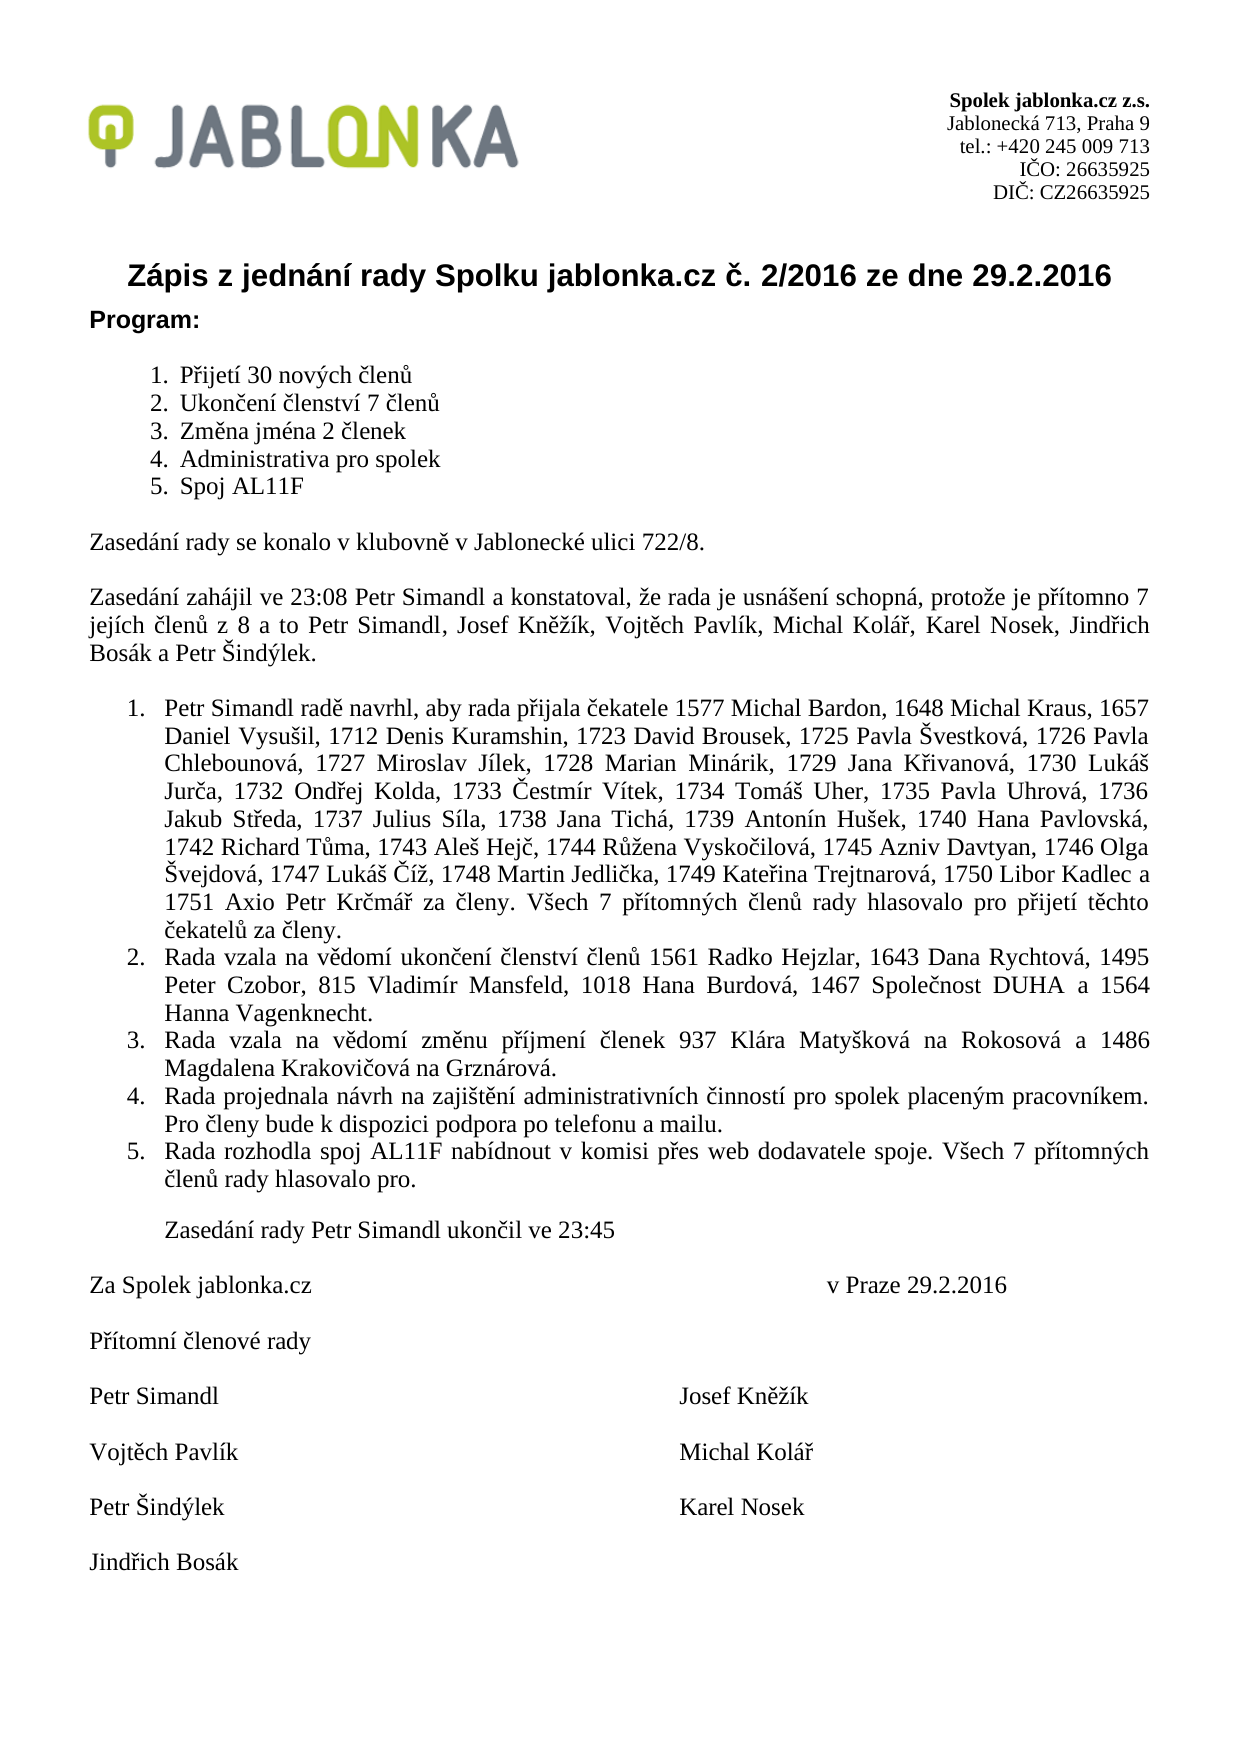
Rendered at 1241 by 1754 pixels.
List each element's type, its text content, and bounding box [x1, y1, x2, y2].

list Rada vzala na vědomí změnu příjmení členek 937 Klára Matyšková na Rokosová a 1486 Magdalena Krakovičová na Grznárová. [127, 1027, 1150, 1082]
list Petr Simandl radě navrhl, aby rada přijala čekatele 1577 Michal Bardon, 1648 Michal Kraus, 1657 Daniel Vysušil, 1712 Denis Kuramshin, 1723 David Brousek, 1725 Pavla Švestková, 1726 Pavla Chlebounová, 1727 Miroslav Jílek, 1728 Marian Minárik, 1729 Jana Křivanová, 1730 Lukáš Jurča, 1732 Ondřej Kolda, 1733 Čestmír Vítek, 1734 Tomáš Uher, 1735 Pavla Uhrová, 1736 Jakub Středa, 1737 Julius Síla, 1738 Jana Tichá, 1739 Antonín Hušek, 1740 Hana Pavlovská, 1742 Richard Tůma, 1743 Aleš Hejč, 1744 Růžena Vyskočilová, 1745 Azniv Davtyan, 1746 Olga Švejdová, 1747 Lukáš Číž, 1748 Martin Jedlička, 1749 Kateřina Trejtnarová, 1750 Libor Kadlec a 1751 Axio Petr Krčmář za členy. Všech 7 přítomných členů rady hlasovalo pro přijetí těchto čekatelů za členy. [127, 694, 1150, 943]
text Vojtěch Pavlík Michal Kolář [89, 1438, 1150, 1465]
list Rada rozhodla spoj AL11F nabídnout v komisi přes web dodavatele spoje. Všech 7 přítomných členů rady hlasovalo pro. [127, 1137, 1150, 1193]
list Změna jména 2 členek [150, 417, 1150, 445]
list Přijetí 30 nových členů [150, 362, 1150, 389]
text Program: [89, 306, 1150, 334]
list Spoj AL11F [150, 472, 1150, 500]
list Rada projednala návrh na zajištění administrativních činností pro spolek placeným pracovníkem. Pro členy bude k dispozici podpora po telefonu a mailu. [127, 1082, 1150, 1137]
picture [71, 89, 535, 184]
text Zasedání rady se konalo v klubovně v Jablonecké ulici 722/8. [89, 528, 1150, 556]
subtitle Zápis z jednání rady Spolku jablonka.cz č. 2/2016 ze dne 29.2.2016 [89, 259, 1150, 293]
list Zasedání rady Petr Simandl ukončil ve 23:45 [127, 1216, 1150, 1244]
text Petr Šindýlek Karel Nosek [89, 1493, 1150, 1521]
text Jindřich Bosák [89, 1548, 1150, 1576]
list Administrativa pro spolek [150, 445, 1150, 472]
text Zasedání zahájil ve 23:08 Petr Simandl a konstatoval, že rada je usnášení schopná, protože je přítomno 7 jejích členů z 8 a to Petr Simandl, Josef Kněžík, Vojtěch Pavlík, Michal Kolář, Karel Nosek, Jindřich Bosák a Petr Šindýlek. [89, 556, 1150, 666]
text Přítomní členové rady [89, 1327, 1150, 1354]
list Ukončení členství 7 členů [150, 389, 1150, 417]
text Petr Simandl Josef Kněžík [89, 1382, 1150, 1410]
text Za Spolek jablonka.cz v Praze 29.2.2016 [89, 1271, 1150, 1299]
list Rada vzala na vědomí ukončení členství členů 1561 Radko Hejzlar, 1643 Dana Rychtová, 1495 Peter Czobor, 815 Vladimír Mansfeld, 1018 Hana Burdová, 1467 Společnost DUHA a 1564 Hanna Vagenknecht. [127, 943, 1150, 1027]
